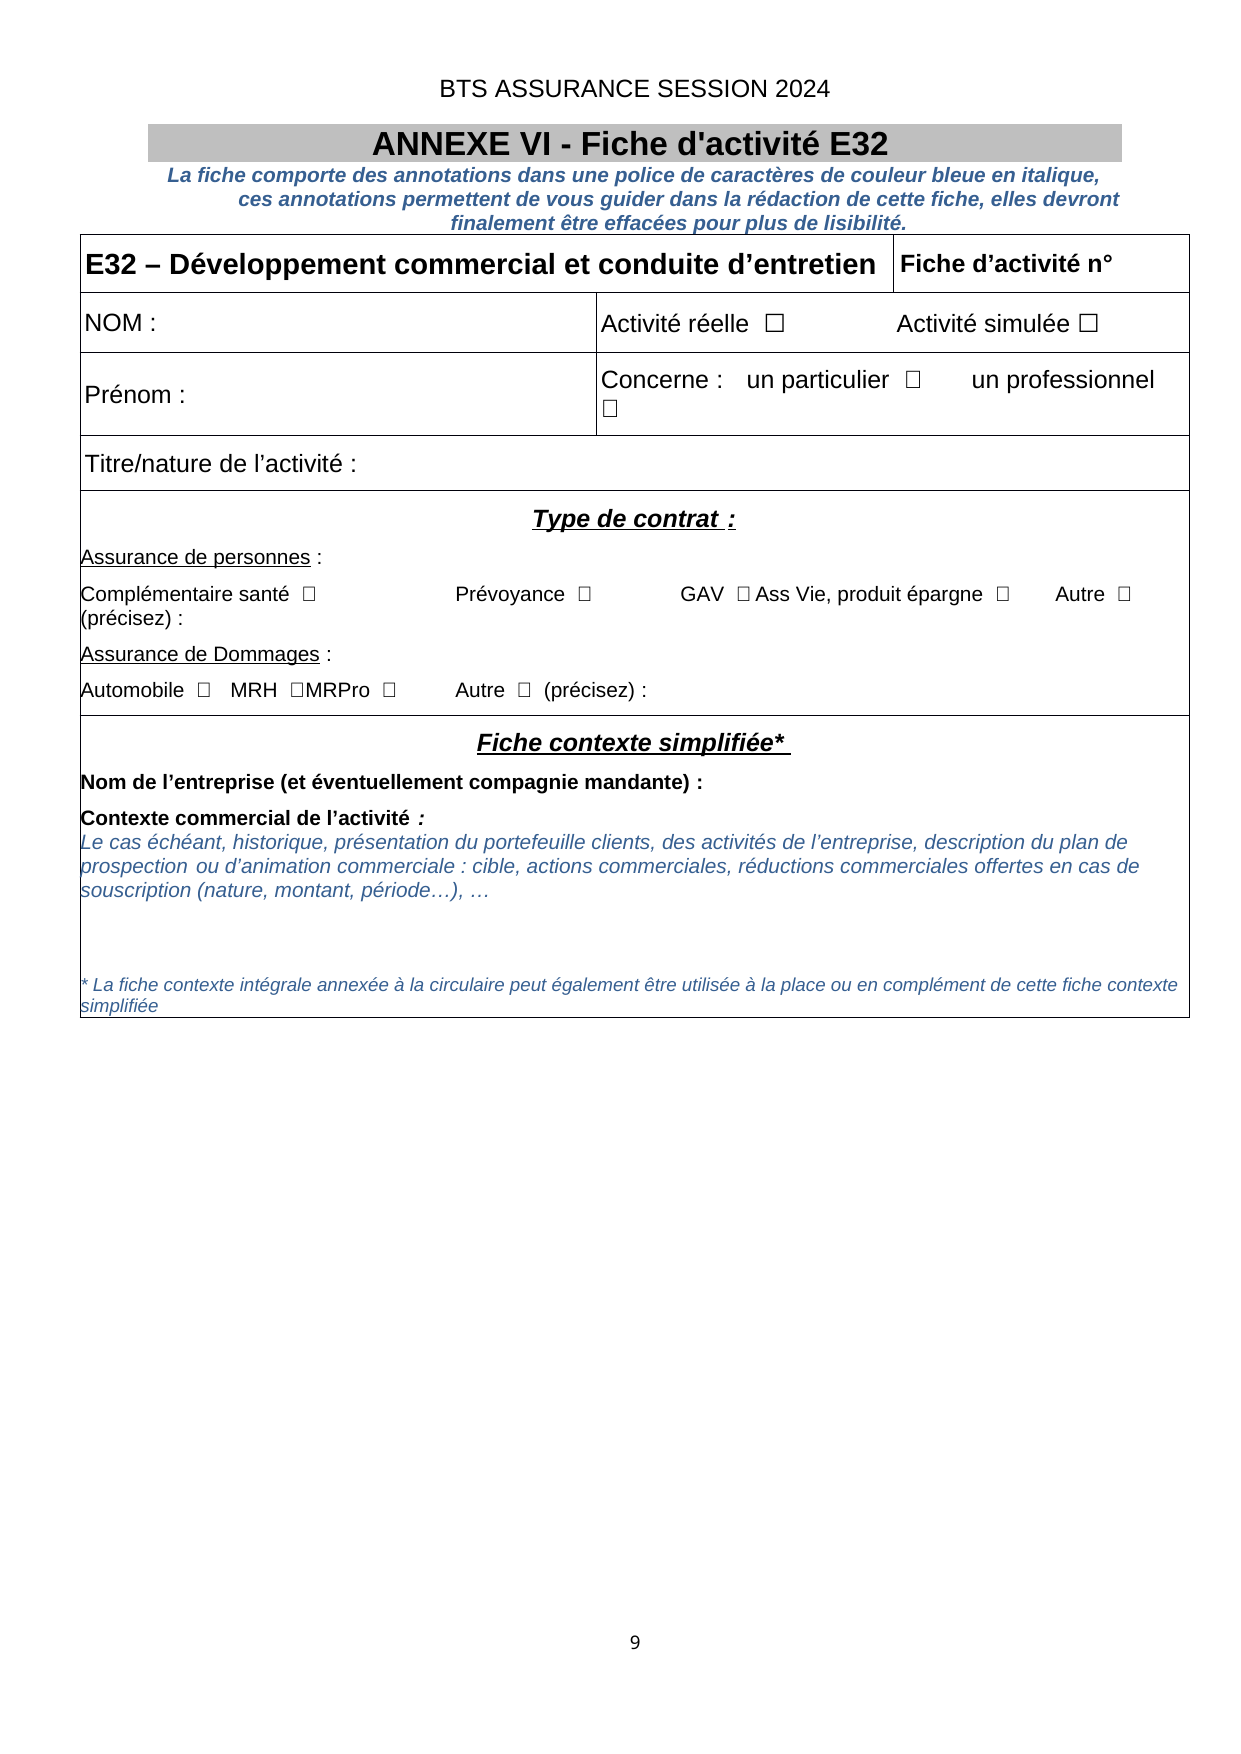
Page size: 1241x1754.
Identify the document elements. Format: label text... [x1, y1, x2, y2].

table_header E32 – Développement commercial et conduite d’entretien [81, 235, 893, 292]
subtitle ANNEXE VI - Fiche d'activité E32 [148, 124, 1122, 162]
table_cell Type de contrat : Assurance de personnes : Complémentaire santé  Prévoyance  GAV  Ass Vie, produit épargne  Autre  (précisez) : Assurance de Dommages : Automobile  MRH  MRPro  Autre  (précisez) : [81, 491, 1189, 715]
subtitle La fiche comporte des annotations dans une police de caractères de couleur bleue en italique, ces annotations permettent de vous guider dans la rédaction de cette fiche, elles devront finalement être effacées pour plus de lisibilité. [148, 162, 1122, 234]
table_cell Prénom : [81, 353, 596, 435]
table_cell NOM : [81, 293, 596, 352]
table_cell Activité réelle ☐ Activité simulée ☐ [597, 293, 1189, 352]
table_cell Concerne : un particulier  un professionnel  [597, 353, 1189, 435]
table_header Fiche d’activité n° [894, 235, 1189, 292]
table_cell Titre/nature de l’activité : [81, 436, 1189, 490]
table_cell Fiche contexte simplifiée* Nom de l’entreprise (et éventuellement compagnie mandante) : Contexte commercial de l’activité : Le cas échéant, historique, présentation du portefeuille clients, des activités de l’entreprise, description du plan de prospection ou d’animation commerciale : cible, actions commerciales, réductions commerciales offertes en cas de souscription (nature, montant, période…), … * La fiche contexte intégrale annexée à la circulaire peut également être utilisée à la place ou en complément de cette fiche contexte simplifiée [81, 716, 1189, 1017]
